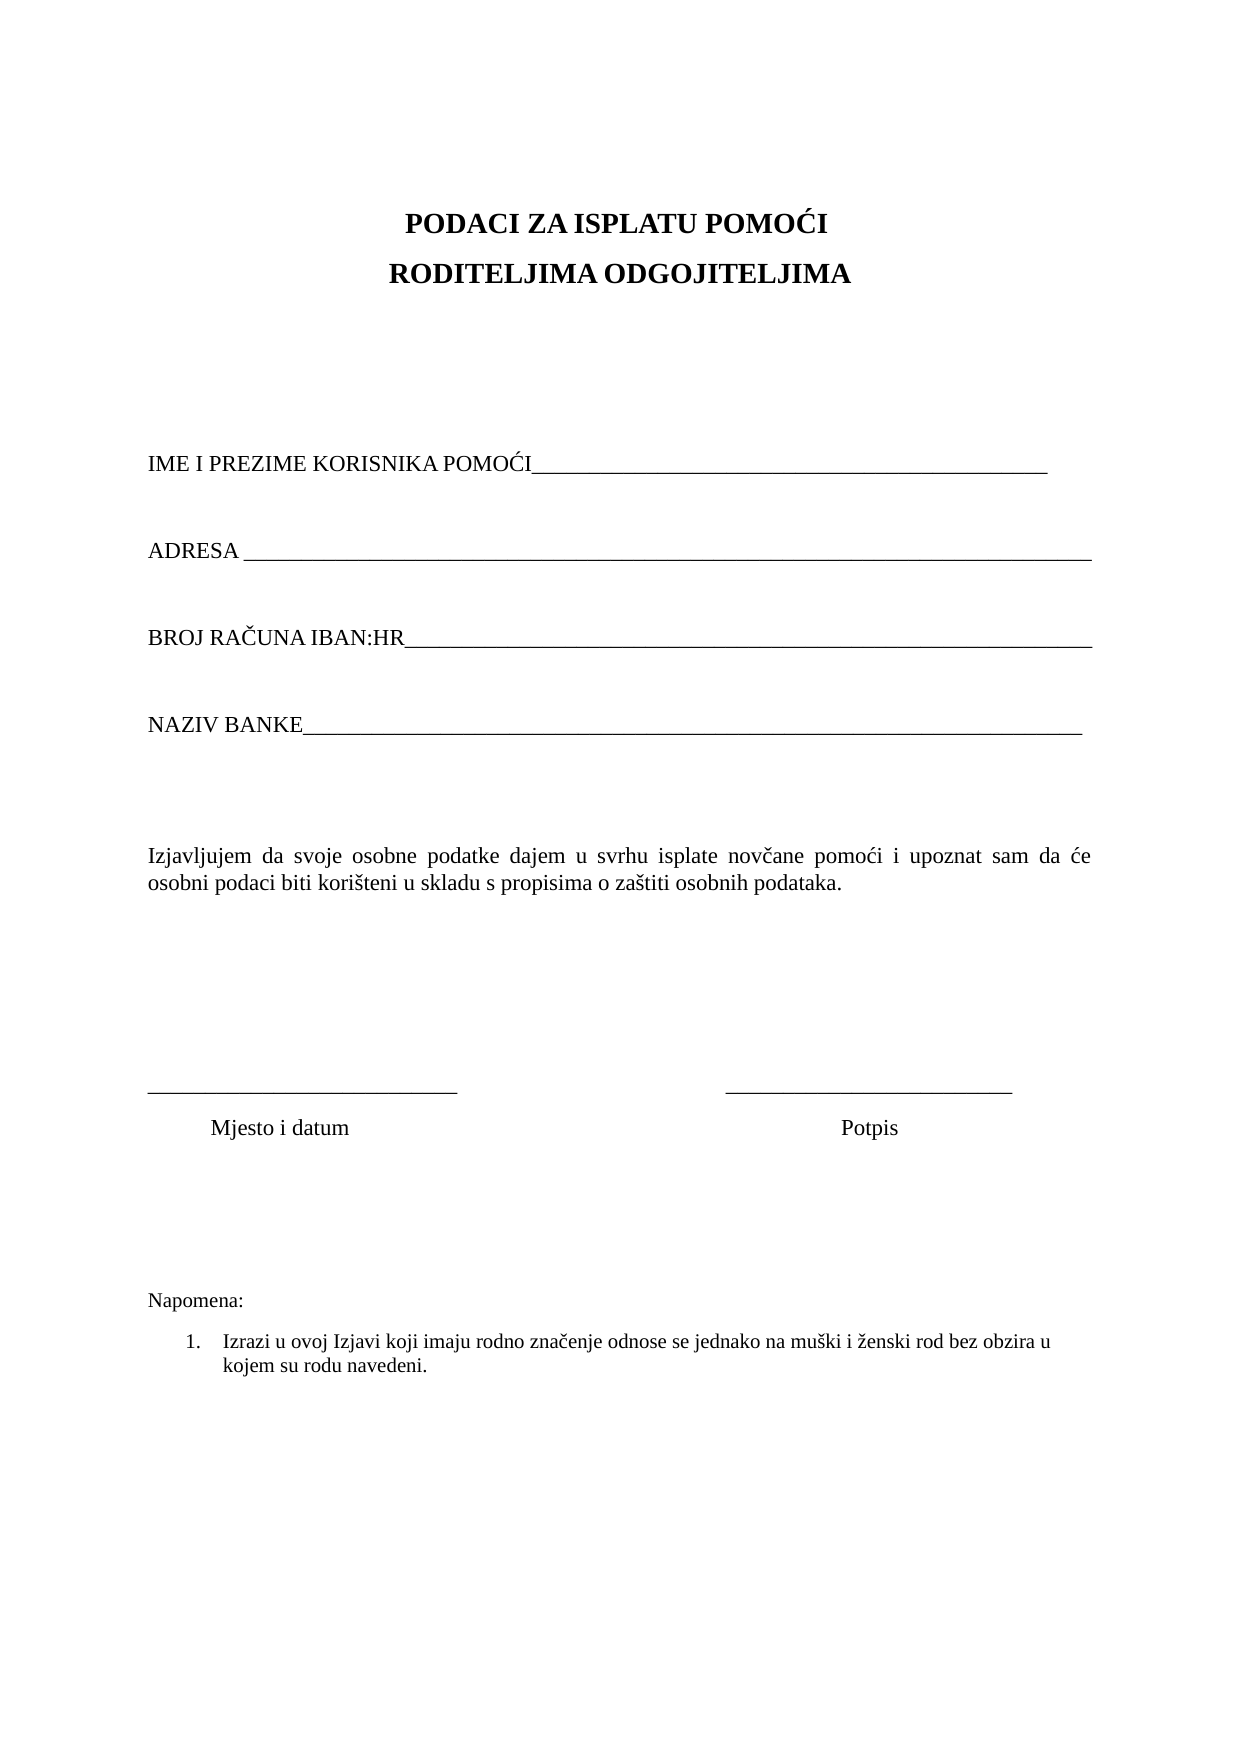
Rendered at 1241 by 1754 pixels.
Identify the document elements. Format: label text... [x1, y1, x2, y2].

text BROJ RAČUNA IBAN:HR____________________________________________________________ [148, 624, 1093, 651]
text ADRESA __________________________________________________________________________ [148, 537, 1093, 564]
text Napomena: [148, 1288, 1093, 1312]
text PODACI ZA ISPLATU POMOĆI [148, 206, 1093, 239]
text RODITELJIMA ODGOJITELJIMA [148, 257, 1093, 290]
text Mjesto i datum Potpis [148, 1113, 1093, 1140]
text ___________________________ _________________________ [148, 1043, 1093, 1096]
text Izjavljujem da svoje osobne podatke dajem u svrhu isplate novčane pomoći i upoznat sam da će osobni podaci biti korišteni u skladu s propisima o zaštiti osobnih podataka. [148, 842, 1093, 895]
list Izrazi u ovoj Izjavi koji imaju rodno značenje odnose se jednako na muški i ženski rod bez obzira u kojem su rodu navedeni. [185, 1329, 1093, 1377]
text IME I PREZIME KORISNIKA POMOĆI_____________________________________________ [148, 450, 1093, 477]
text NAZIV BANKE____________________________________________________________________ [148, 711, 1093, 738]
